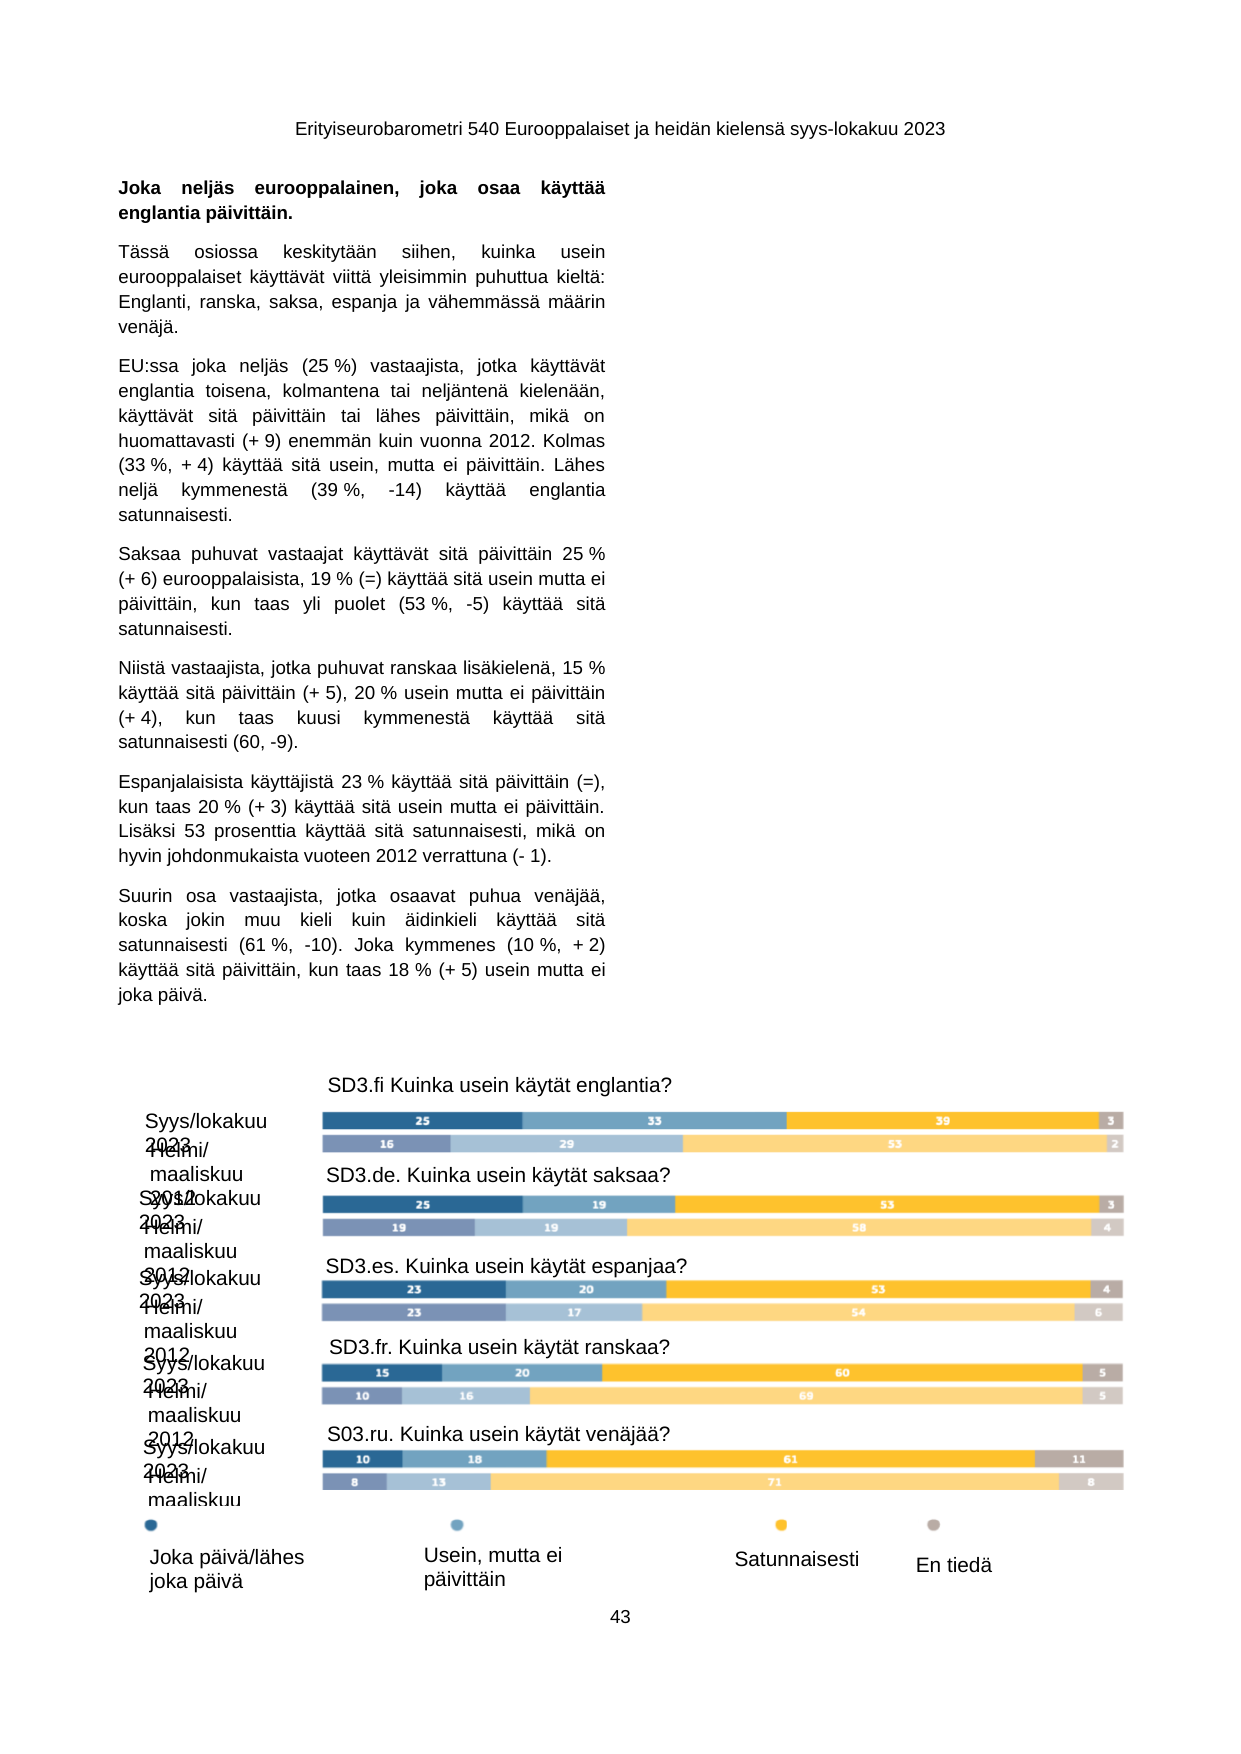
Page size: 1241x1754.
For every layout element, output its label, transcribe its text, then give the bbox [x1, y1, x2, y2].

text EU:ssa joka neljäs (25 %) vastaajista, jotka käyttävät englantia toisena, kolmantena tai neljäntenä kielenään, käyttävät sitä päivittäin tai lähes päivittäin, mikä on huomattavasti (+ 9) enemmän kuin vuonna 2012. Kolmas (33 %, + 4) käyttää sitä usein, mutta ei päivittäin. Lähes neljä kymmenestä (39 %, -14) käyttää englantia satunnaisesti. [118, 355, 605, 525]
text Niistä vastaajista, jotka puhuvat ranskaa lisäkielenä, 15 % käyttää sitä päivittäin (+ 5), 20 % usein mutta ei päivittäin (+ 4), kun taas kuusi kymmenestä käyttää sitä satunnaisesti (60, -9). [118, 657, 605, 753]
picture [134, 1506, 943, 1536]
text Joka neljäs eurooppalainen, joka osaa käyttää englantia päivittäin. [118, 177, 605, 223]
picture [321, 1109, 1127, 1490]
text Tässä osiossa keskitytään siihen, kuinka usein eurooppalaiset käyttävät viittä yleisimmin puhuttua kieltä: Englanti, ranska, saksa, espanja ja vähemmässä määrin venäjä. [118, 241, 605, 337]
text Espanjalaisista käyttäjistä 23 % käyttää sitä päivittäin (=), kun taas 20 % (+ 3) käyttää sitä usein mutta ei päivittäin. Lisäksi 53 prosenttia käyttää sitä satunnaisesti, mikä on hyvin johdonmukaista vuoteen 2012 verrattuna (- 1). [118, 771, 605, 867]
text Suurin osa vastaajista, jotka osaavat puhua venäjää, koska jokin muu kieli kuin äidinkieli käyttää sitä satunnaisesti (61 %, -10). Joka kymmenes (10 %, + 2) käyttää sitä päivittäin, kun taas 18 % (+ 5) usein mutta ei joka päivä. [118, 884, 605, 1005]
text Saksaa puhuvat vastaajat käyttävät sitä päivittäin 25 % (+ 6) eurooppalaisista, 19 % (=) käyttää sitä usein mutta ei päivittäin, kun taas yli puolet (53 %, -5) käyttää sitä satunnaisesti. [118, 543, 605, 639]
